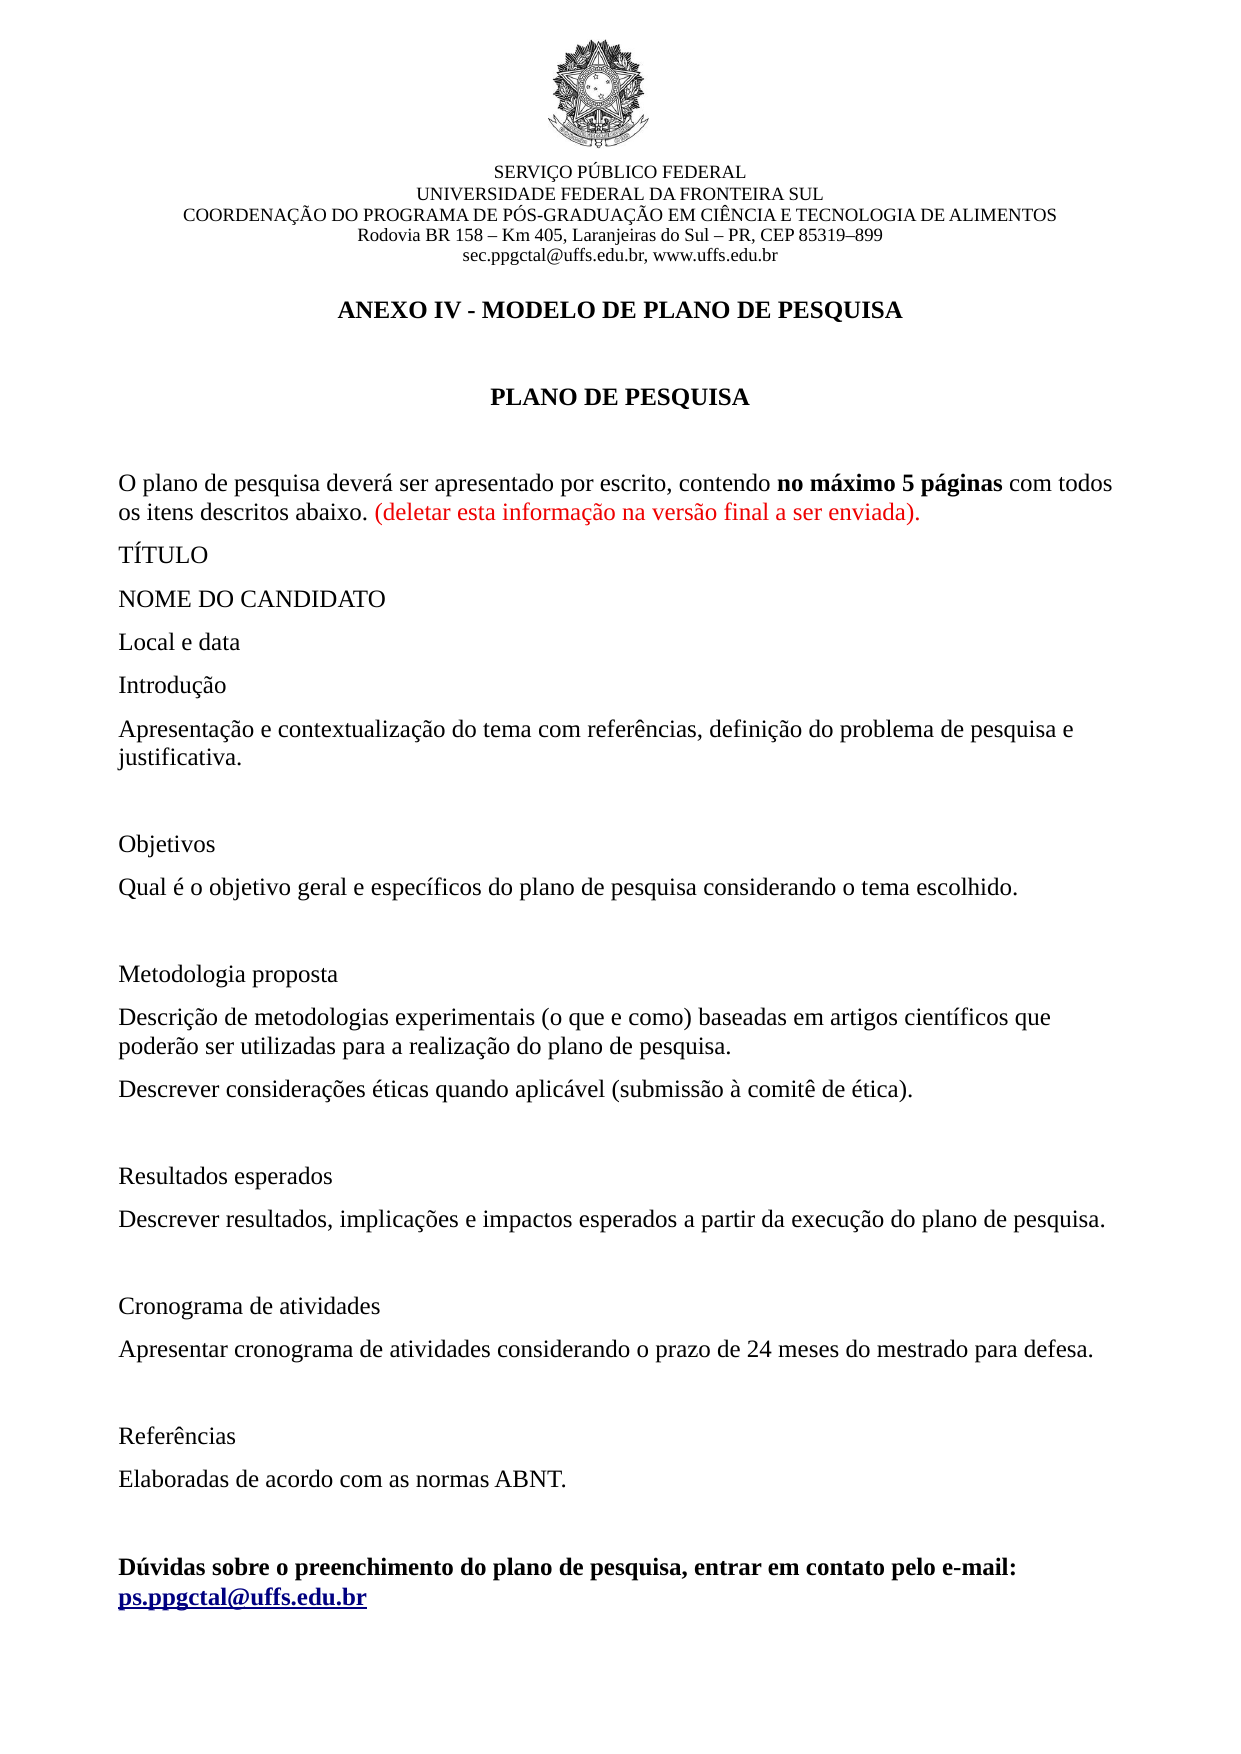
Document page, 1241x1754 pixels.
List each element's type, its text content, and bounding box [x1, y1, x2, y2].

text NOME DO CANDIDATO [118, 584, 1122, 612]
text Apresentar cronograma de atividades considerando o prazo de 24 meses do mestrado para defesa. [118, 1334, 1122, 1363]
text Descrição de metodologias experimentais (o que e como) baseadas em artigos científicos que poderão ser utilizadas para a realização do plano de pesquisa. [118, 1002, 1122, 1060]
text TÍTULO [118, 540, 1122, 569]
text Elaboradas de acordo com as normas ABNT. [118, 1464, 1122, 1493]
text Qual é o objetivo geral e específicos do plano de pesquisa considerando o tema escolhido. [118, 872, 1122, 901]
picture [548, 39, 649, 149]
text Apresentação e contextualização do tema com referências, definição do problema de pesquisa e justificativa. [118, 714, 1122, 771]
text ANEXO IV - MODELO DE PLANO DE PESQUISA [118, 295, 1122, 324]
text Dúvidas sobre o preenchimento do plano de pesquisa, entrar em contato pelo e-mail: ps.ppgctal@uffs.edu.br [118, 1551, 1122, 1611]
text Referências [118, 1421, 1122, 1450]
text O plano de pesquisa deverá ser apresentado por escrito, contendo no máximo 5 páginas com todos os itens descritos abaixo. (deletar esta informação na versão final a ser enviada). [118, 468, 1122, 526]
text Cronograma de atividades [118, 1291, 1122, 1320]
text Objetivos [118, 829, 1122, 858]
text Resultados esperados [118, 1161, 1122, 1190]
text Local e data [118, 627, 1122, 656]
text Descrever resultados, implicações e impactos esperados a partir da execução do plano de pesquisa. [118, 1204, 1122, 1233]
text PLANO DE PESQUISA [118, 382, 1122, 410]
text Descrever considerações éticas quando aplicável (submissão à comitê de ética). [118, 1074, 1122, 1103]
text Introdução [118, 670, 1122, 699]
text Metodologia proposta [118, 959, 1122, 988]
